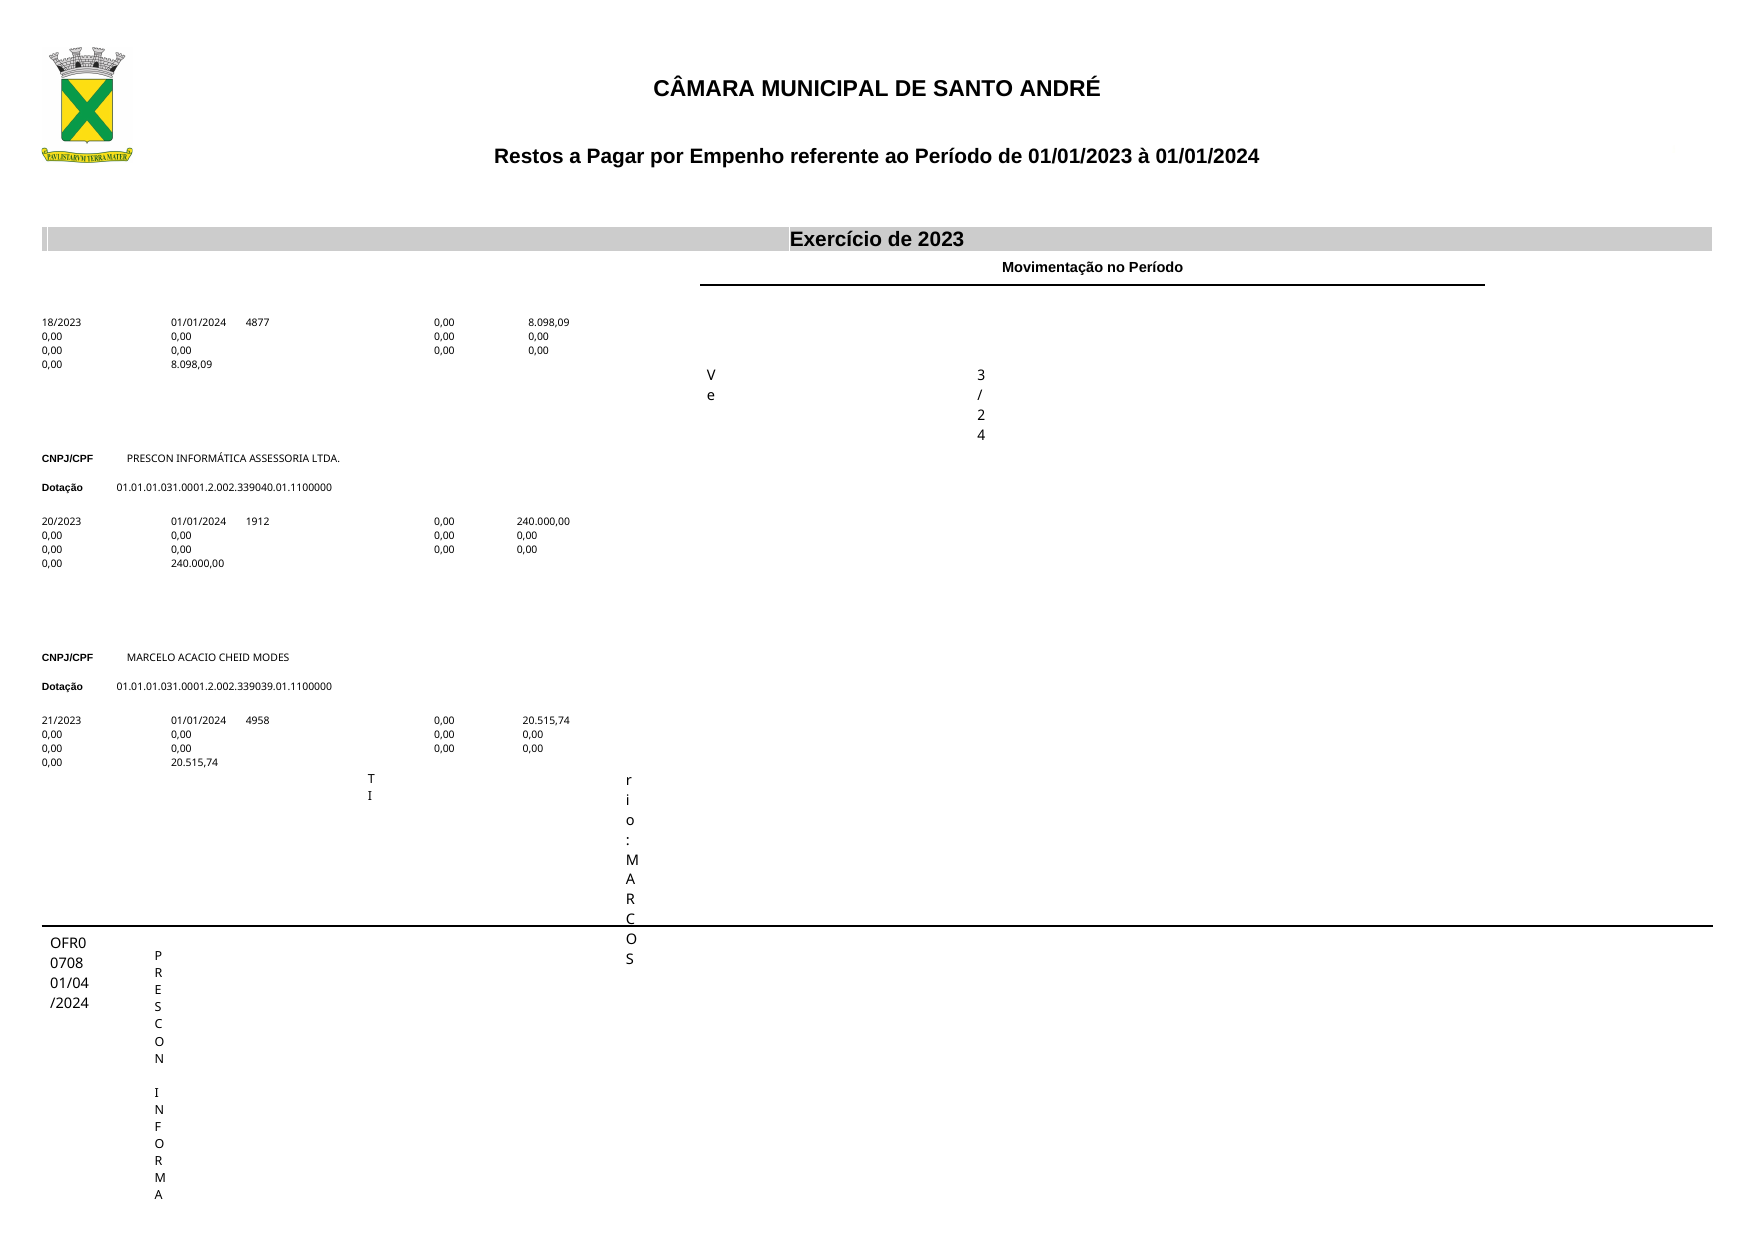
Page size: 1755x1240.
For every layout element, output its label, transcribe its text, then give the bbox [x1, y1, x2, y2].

text 3/ 24 [977, 365, 981, 399]
text CNPJ/CPF PRESCON INFORMÁTICA ASSESSORIA LTDA. [42, 451, 635, 465]
text 21/2023 01/01/2024 4958 0,00 20.515,74 0,00 0,00 0,00 0,00 0,00 0,00 0,00 0,00 0,00 20.515,74 [42, 713, 635, 770]
text Dotação 01.01.01.031.0001.2.002.339040.01.1100000 [42, 481, 635, 495]
text CNPJ/CPF MARCELO ACACIO CHEID MODES [42, 650, 635, 664]
text Dotação 01.01.01.031.0001.2.002.339039.01.1100000 [42, 679, 635, 694]
text 18/2023 01/01/2024 4877 0,00 8.098,09 0,00 0,00 0,00 0,00 0,00 0,00 0,00 0,00 0,00 8.098,09 [42, 315, 635, 372]
text Usuário: MARCOS [626, 935, 635, 969]
text 3/ 24 [977, 394, 981, 436]
text 20/2023 01/01/2024 1912 0,00 240.000,00 0,00 0,00 0,00 0,00 0,00 0,00 0,00 0,00 0,00 240.000,00 [42, 514, 635, 571]
text Usuário: MARCOS [626, 770, 635, 925]
text OFR00708 01/04/2024 [50, 933, 90, 1013]
